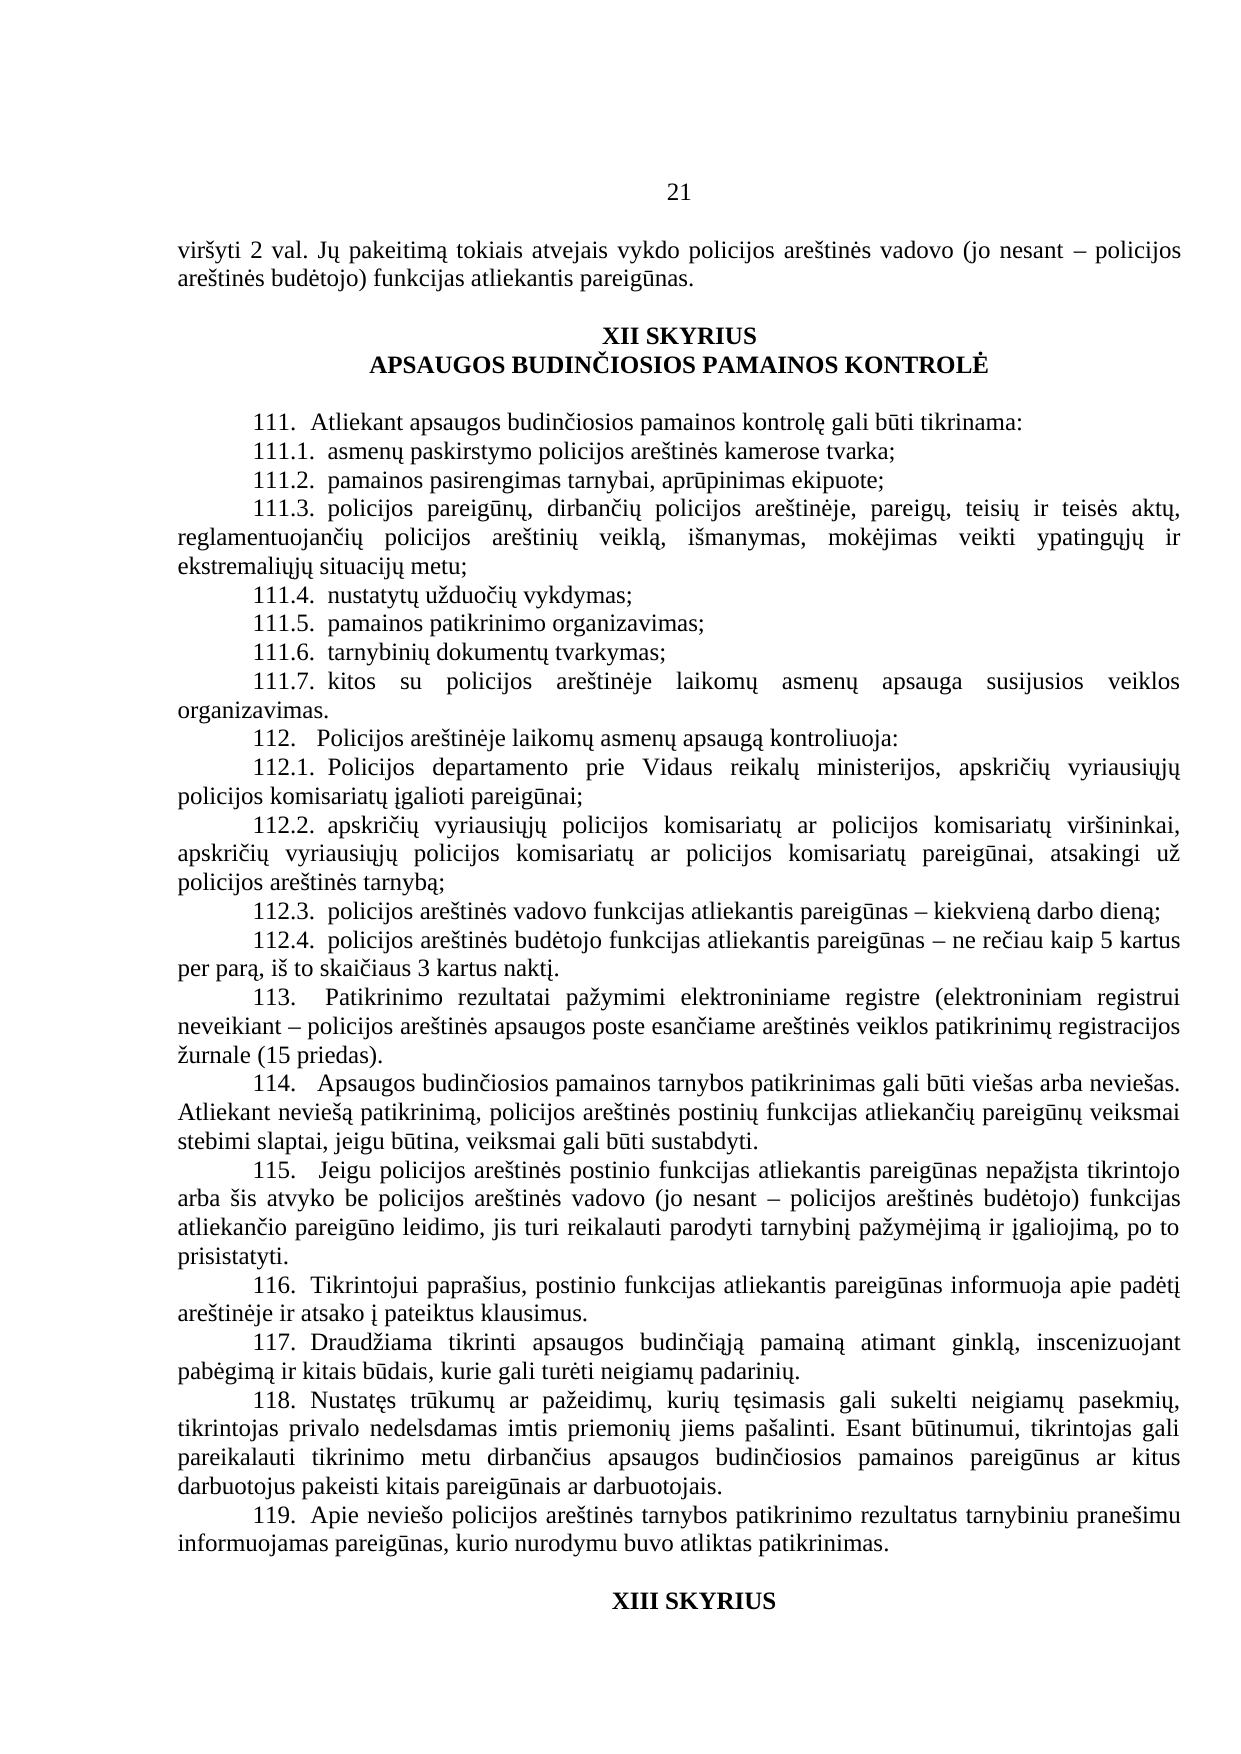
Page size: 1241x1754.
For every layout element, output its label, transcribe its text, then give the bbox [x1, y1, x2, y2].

text 112. Policijos areštinėje laikomų asmenų apsaugą kontroliuoja: [177, 723, 1181, 752]
text 111.2. pamainos pasirengimas tarnybai, aprūpinimas ekipuote; [177, 465, 1181, 493]
text 119. Apie neviešo policijos areštinės tarnybos patikrinimo rezultatus tarnybiniu pranešimu informuojamas pareigūnas, kurio nurodymu buvo atliktas patikrinimas. [177, 1500, 1181, 1557]
text 111.6. tarnybinių dokumentų tvarkymas; [177, 637, 1181, 666]
text 111.7. kitos su policijos areštinėje laikomų asmenų apsauga susijusios veiklos organizavimas. [177, 666, 1181, 723]
text 112.2. apskričių vyriausiųjų policijos komisariatų ar policijos komisariatų viršininkai, apskričių vyriausiųjų policijos komisariatų ar policijos komisariatų pareigūnai, atsakingi už policijos areštinės tarnybą; [177, 810, 1181, 896]
text viršyti 2 val. Jų pakeitimą tokiais atvejais vykdo policijos areštinės vadovo (jo nesant – policijos areštinės budėtojo) funkcijas atliekantis pareigūnas. [177, 235, 1181, 292]
text XII SKYRIUS [177, 321, 1181, 350]
text 111.1. asmenų paskirstymo policijos areštinės kamerose tvarka; [177, 436, 1181, 465]
text 112.3. policijos areštinės vadovo funkcijas atliekantis pareigūnas – kiekvieną darbo dieną; [177, 896, 1181, 925]
text 118. Nustatęs trūkumų ar pažeidimų, kurių tęsimasis gali sukelti neigiamų pasekmių, tikrintojas privalo nedelsdamas imtis priemonių jiems pašalinti. Esant būtinumui, tikrintojas gali pareikalauti tikrinimo metu dirbančius apsaugos budinčiosios pamainos pareigūnus ar kitus darbuotojus pakeisti kitais pareigūnais ar darbuotojais. [177, 1385, 1181, 1500]
text 114. Apsaugos budinčiosios pamainos tarnybos patikrinimas gali būti viešas arba neviešas. Atliekant neviešą patikrinimą, policijos areštinės postinių funkcijas atliekančių pareigūnų veiksmai stebimi slaptai, jeigu būtina, veiksmai gali būti sustabdyti. [177, 1068, 1181, 1155]
text 111. Atliekant apsaugos budinčiosios pamainos kontrolę gali būti tikrinama: [177, 407, 1181, 436]
text 111.3. policijos pareigūnų, dirbančių policijos areštinėje, pareigų, teisių ir teisės aktų, reglamentuojančių policijos areštinių veiklą, išmanymas, mokėjimas veikti ypatingųjų ir ekstremaliųjų situacijų metu; [177, 493, 1181, 580]
text 115. Jeigu policijos areštinės postinio funkcijas atliekantis pareigūnas nepažįsta tikrintojo arba šis atvyko be policijos areštinės vadovo (jo nesant – policijos areštinės budėtojo) funkcijas atliekančio pareigūno leidimo, jis turi reikalauti parodyti tarnybinį pažymėjimą ir įgaliojimą, po to prisistatyti. [177, 1155, 1181, 1270]
text 116. Tikrintojui paprašius, postinio funkcijas atliekantis pareigūnas informuoja apie padėtį areštinėje ir atsako į pateiktus klausimus. [177, 1270, 1181, 1327]
text 111.4. nustatytų užduočių vykdymas; [177, 580, 1181, 608]
text APSAUGOS BUDINČIOSIOS PAMAINOS KONTROLĖ [177, 350, 1181, 378]
text 113. Patikrinimo rezultatai pažymimi elektroniniame registre (elektroniniam registrui neveikiant – policijos areštinės apsaugos poste esančiame areštinės veiklos patikrinimų registracijos žurnale (15 priedas). [177, 982, 1181, 1068]
text XIII SKYRIUS [207, 1586, 1181, 1615]
text 112.4. policijos areštinės budėtojo funkcijas atliekantis pareigūnas – ne rečiau kaip 5 kartus per parą, iš to skaičiaus 3 kartus naktį. [177, 925, 1181, 982]
text 117. Draudžiama tikrinti apsaugos budinčiąją pamainą atimant ginklą, inscenizuojant pabėgimą ir kitais būdais, kurie gali turėti neigiamų padarinių. [177, 1327, 1181, 1385]
text 112.1. Policijos departamento prie Vidaus reikalų ministerijos, apskričių vyriausiųjų policijos komisariatų įgalioti pareigūnai; [177, 752, 1181, 810]
text 111.5. pamainos patikrinimo organizavimas; [177, 608, 1181, 637]
